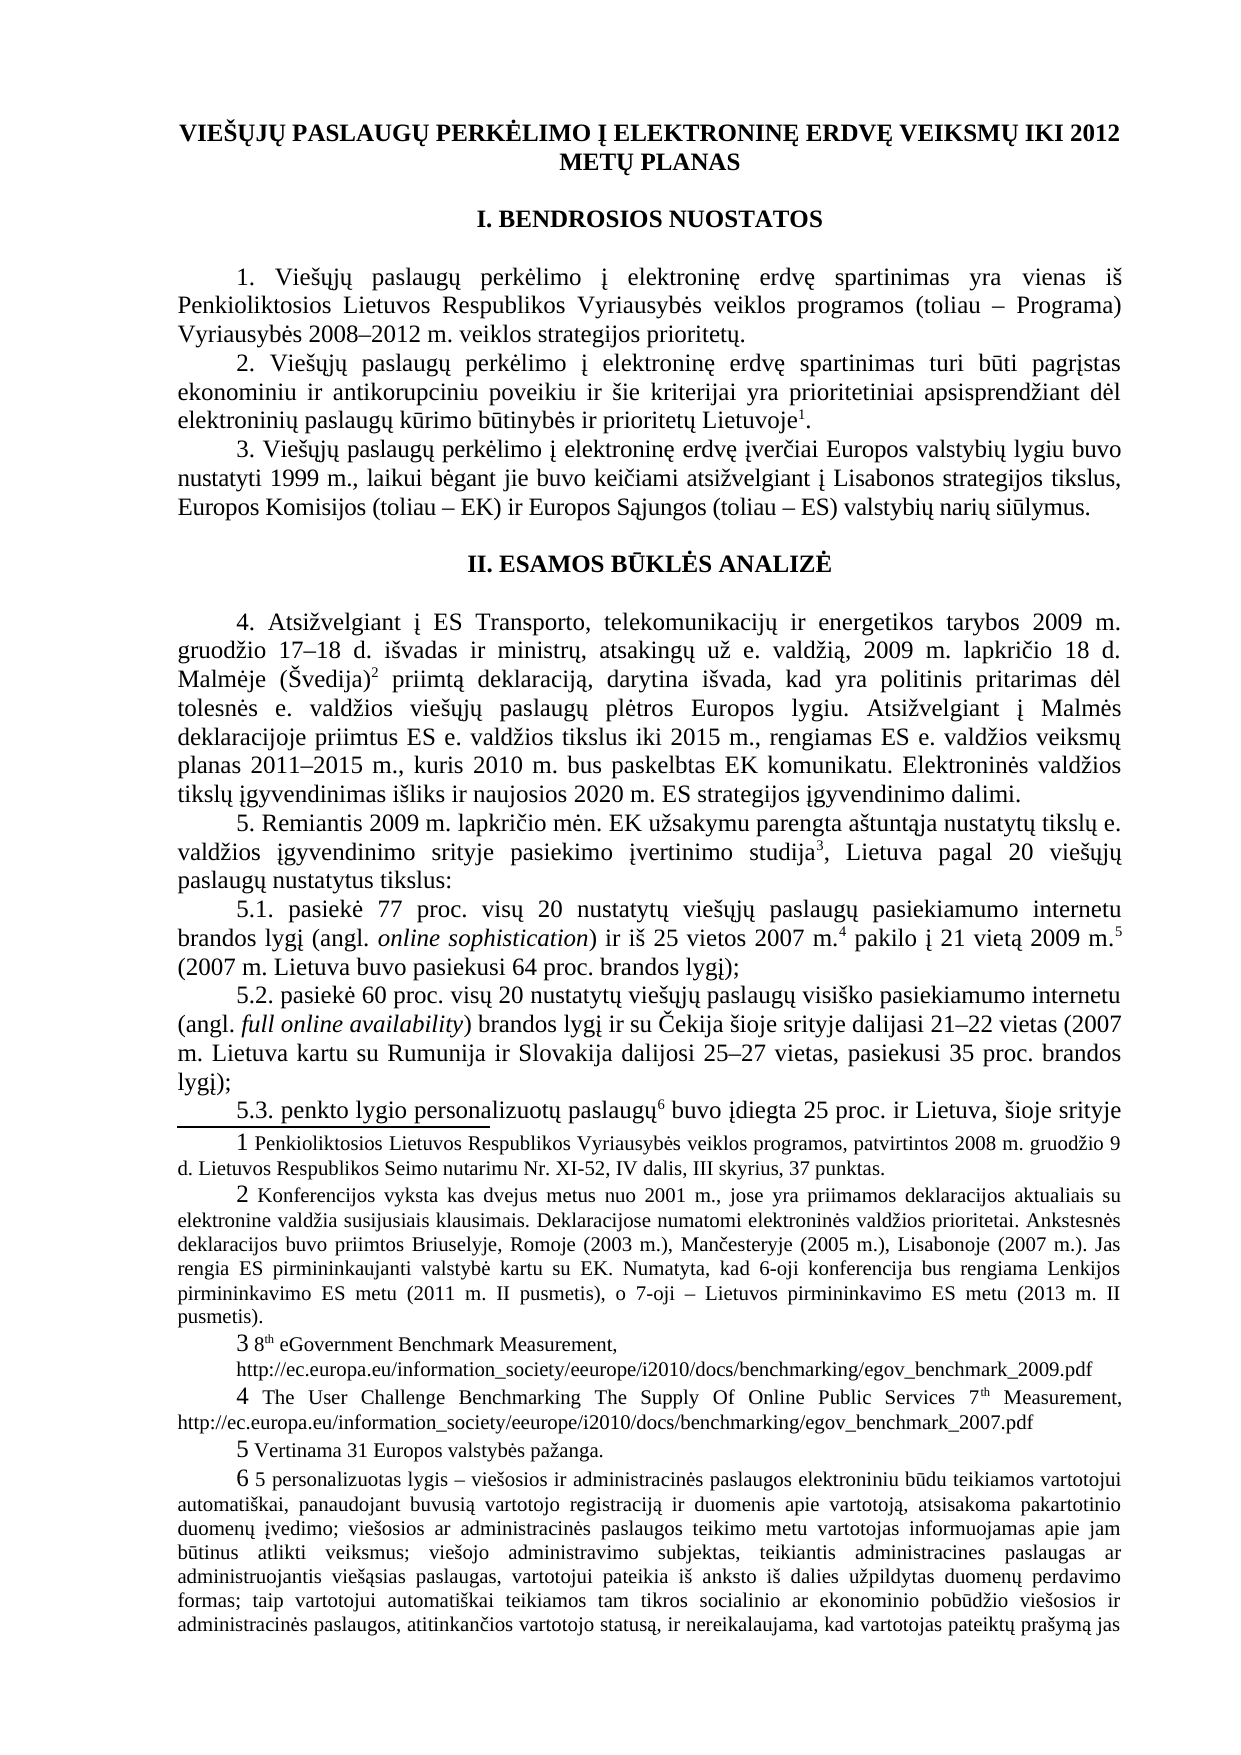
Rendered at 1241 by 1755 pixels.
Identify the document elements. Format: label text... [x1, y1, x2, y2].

text 5 personalizuotas lygis – viešosios ir administracinės paslaugos elektroniniu būdu teikiamos vartotojui automatiškai, panaudojant buvusią vartotojo registraciją ir duomenis apie vartotoją, atsisakoma pakartotinio duomenų įvedimo; viešosios ar administracinės paslaugos teikimo metu vartotojas informuojamas apie jam būtinus atlikti veiksmus; viešojo administravimo subjektas, teikiantis administracines paslaugas ar administruojantis viešąsias paslaugas, vartotojui pateikia iš anksto iš dalies užpildytas duomenų perdavimo formas; taip vartotojui automatiškai teikiamos tam tikros socialinio ar ekonominio pobūdžio viešosios ir administracinės paslaugos, atitinkančios vartotojo statusą, ir nereikalaujama, kad vartotojas pateiktų prašymą jas [177, 1463, 1122, 1636]
text http://ec.europa.eu/information_society/eeurope/i2010/docs/benchmarking/egov_benchmark_2009.pdf [177, 1357, 1122, 1381]
text 2. Viešųjų paslaugų perkėlimo į elektroninę erdvę spartinimas turi būti pagrįstas ekonominiu ir antikorupciniu poveikiu ir šie kriterijai yra prioritetiniai apsisprendžiant dėl elektroninių paslaugų kūrimo būtinybės ir prioritetų Lietuvoje. [177, 348, 1122, 434]
text 8th eGovernment Benchmark Measurement, [177, 1328, 1122, 1357]
text 5.3. penkto lygio personalizuotų paslaugų buvo įdiegta 25 proc. ir Lietuva, šioje srityje [177, 1096, 1122, 1124]
text I. BENDROSIOS NUOSTATOS [177, 204, 1122, 233]
text Konferencijos vyksta kas dvejus metus nuo 2001 m., jose yra priimamos deklaracijos aktualiais su elektronine valdžia susijusiais klausimais. Deklaracijose numatomi elektroninės valdžios prioritetai. Ankstesnės deklaracijos buvo priimtos Briuselyje, Romoje (2003 m.), Mančesteryje (2005 m.), Lisabonoje (2007 m.). Jas rengia ES pirmininkaujanti valstybė kartu su EK. Numatyta, kad 6-oji konferencija bus rengiama Lenkijos pirmininkavimo ES metu (2011 m. II pusmetis), o 7-oji – Lietuvos pirmininkavimo ES metu (2013 m. II pusmetis). [177, 1179, 1122, 1328]
text 4. Atsižvelgiant į ES Transporto, telekomunikacijų ir energetikos tarybos 2009 m. gruodžio 17–18 d. išvadas ir ministrų, atsakingų už e. valdžią, 2009 m. lapkričio 18 d. Malmėje (Švedija) priimtą deklaraciją, darytina išvada, kad yra politinis pritarimas dėl tolesnės e. valdžios viešųjų paslaugų plėtros Europos lygiu. Atsižvelgiant į Malmės deklaracijoje priimtus ES e. valdžios tikslus iki 2015 m., rengiamas ES e. valdžios veiksmų planas 2011–2015 m., kuris 2010 m. bus paskelbtas EK komunikatu. Elektroninės valdžios tikslų įgyvendinimas išliks ir naujosios 2020 m. ES strategijos įgyvendinimo dalimi. [177, 607, 1122, 808]
text Penkioliktosios Lietuvos Respublikos Vyriausybės veiklos programos, patvirtintos 2008 m. gruodžio 9 d. Lietuvos Respublikos Seimo nutarimu Nr. XI-52, IV dalis, III skyrius, 37 punktas. [177, 1127, 1122, 1179]
text 3. Viešųjų paslaugų perkėlimo į elektroninę erdvę įverčiai Europos valstybių lygiu buvo nustatyti 1999 m., laikui bėgant jie buvo keičiami atsižvelgiant į Lisabonos strategijos tikslus, Europos Komisijos (toliau – EK) ir Europos Sąjungos (toliau – ES) valstybių narių siūlymus. [177, 434, 1122, 521]
text 5.2. pasiekė 60 proc. visų 20 nustatytų viešųjų paslaugų visiško pasiekiamumo internetu (angl. full online availability) brandos lygį ir su Čekija šioje srityje dalijasi 21–22 vietas (2007 m. Lietuva kartu su Rumunija ir Slovakija dalijosi 25–27 vietas, pasiekusi 35 proc. brandos lygį); [177, 981, 1122, 1096]
text The User Challenge Benchmarking The Supply Of Online Public Services 7th Measurement, http://ec.europa.eu/information_society/eeurope/i2010/docs/benchmarking/egov_benchmark_2007.pdf [177, 1381, 1122, 1434]
text 1. Viešųjų paslaugų perkėlimo į elektroninę erdvę spartinimas yra vienas iš Penkioliktosios Lietuvos Respublikos Vyriausybės veiklos programos (toliau – Programa) Vyriausybės 2008–2012 m. veiklos strategijos prioritetų. [177, 262, 1122, 348]
text II. ESAMOS BŪKLĖS ANALIZĖ [177, 549, 1122, 578]
text Viešųjų paslaugų perkėlimo į elektroninę erdvę veiksmų iki 2012 metų planas [177, 118, 1122, 176]
text Vertinama 31 Europos valstybės pažanga. [177, 1434, 1122, 1463]
text 5. Remiantis 2009 m. lapkričio mėn. EK užsakymu parengta aštuntąja nustatytų tikslų e. valdžios įgyvendinimo srityje pasiekimo įvertinimo studija, Lietuva pagal 20 viešųjų paslaugų nustatytus tikslus: [177, 808, 1122, 894]
text 5.1. pasiekė 77 proc. visų 20 nustatytų viešųjų paslaugų pasiekiamumo internetu brandos lygį (angl. online sophistication) ir iš 25 vietos 2007 m. pakilo į 21 vietą 2009 m. (2007 m. Lietuva buvo pasiekusi 64 proc. brandos lygį); [177, 894, 1122, 981]
